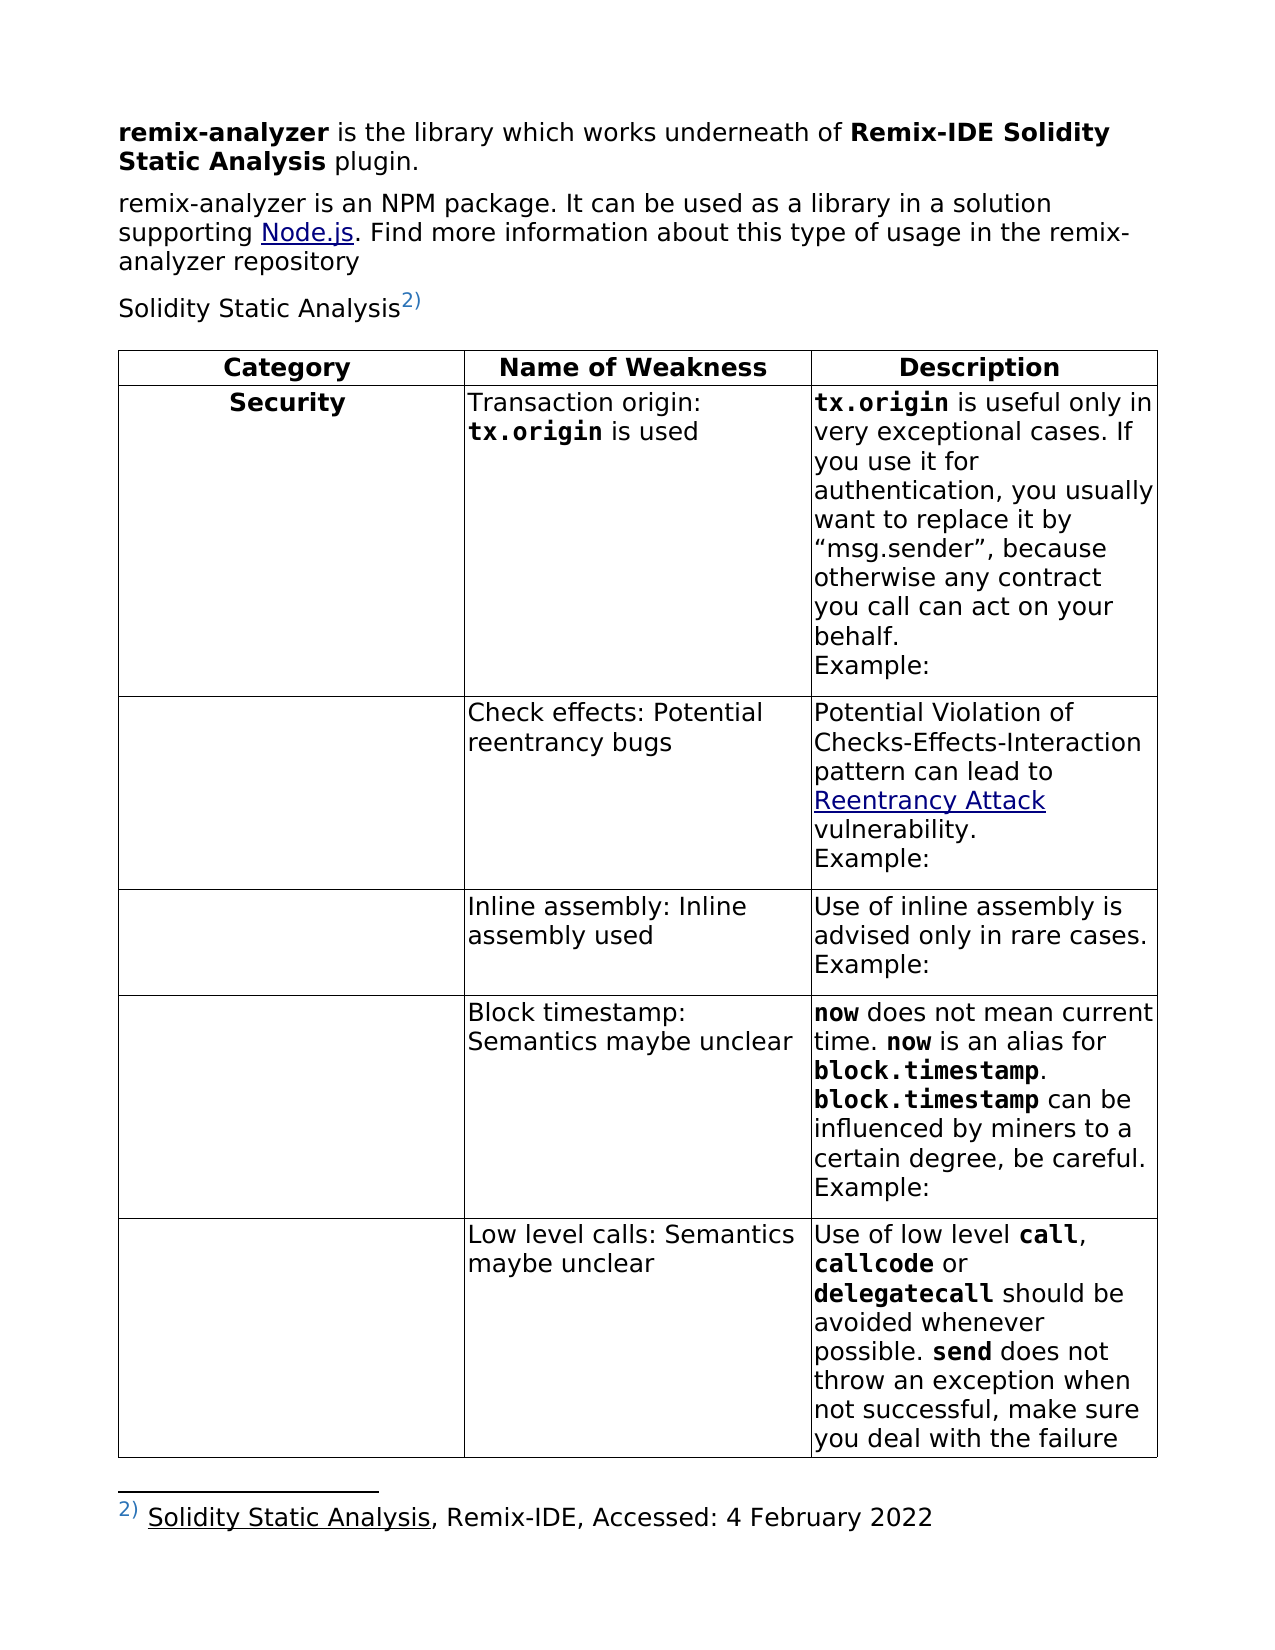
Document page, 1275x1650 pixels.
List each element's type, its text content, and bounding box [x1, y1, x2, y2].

table_cell Potential Violation of Checks-Effects-Interaction pattern can lead to Reentrancy Attack vulnerability. Example: [812, 697, 1157, 889]
table_cell Block timestamp: Semantics maybe unclear [465, 996, 811, 1217]
table_cell [119, 996, 464, 1217]
table_cell [119, 890, 464, 995]
text remix-analyzer is the library which works underneath of Remix-IDE Solidity Static Analysis plugin. [118, 118, 1157, 176]
table_header Category [119, 351, 464, 385]
table_cell tx.origin is useful only in very exceptional cases. If you use it for authentication, you usually want to replace it by “msg.sender”, because otherwise any contract you call can act on your behalf. Example: [812, 386, 1157, 696]
table_cell [119, 1219, 464, 1457]
table_cell Check effects: Potential reentrancy bugs [465, 697, 811, 889]
table_cell Low level calls: Semantics maybe unclear [465, 1219, 811, 1457]
table_header Name of Weakness [465, 351, 811, 385]
table_cell [119, 697, 464, 889]
table_cell Transaction origin: tx.origin is used [465, 386, 811, 696]
table_cell Use of inline assembly is advised only in rare cases. Example: [812, 890, 1157, 995]
text Solidity Static Analysis, Remix-IDE, Accessed: 4 February 2022 [118, 1498, 1157, 1532]
table_cell Inline assembly: Inline assembly used [465, 890, 811, 995]
table_cell now does not mean current time. now is an alias for block.timestamp. block.timestamp can be influenced by miners to a certain degree, be careful. Example: [812, 996, 1157, 1217]
table_header Description [812, 351, 1157, 385]
table_cell Security [119, 386, 464, 696]
table_cell Use of low level call, callcode or delegatecall should be avoided whenever possible. send does not throw an exception when not successful, make sure you deal with the failure [812, 1219, 1157, 1457]
text Solidity Static Analysis [118, 289, 1157, 323]
text remix-analyzer is an NPM package. It can be used as a library in a solution supporting Node.js. Find more information about this type of usage in the remix-analyzer repository [118, 189, 1157, 276]
